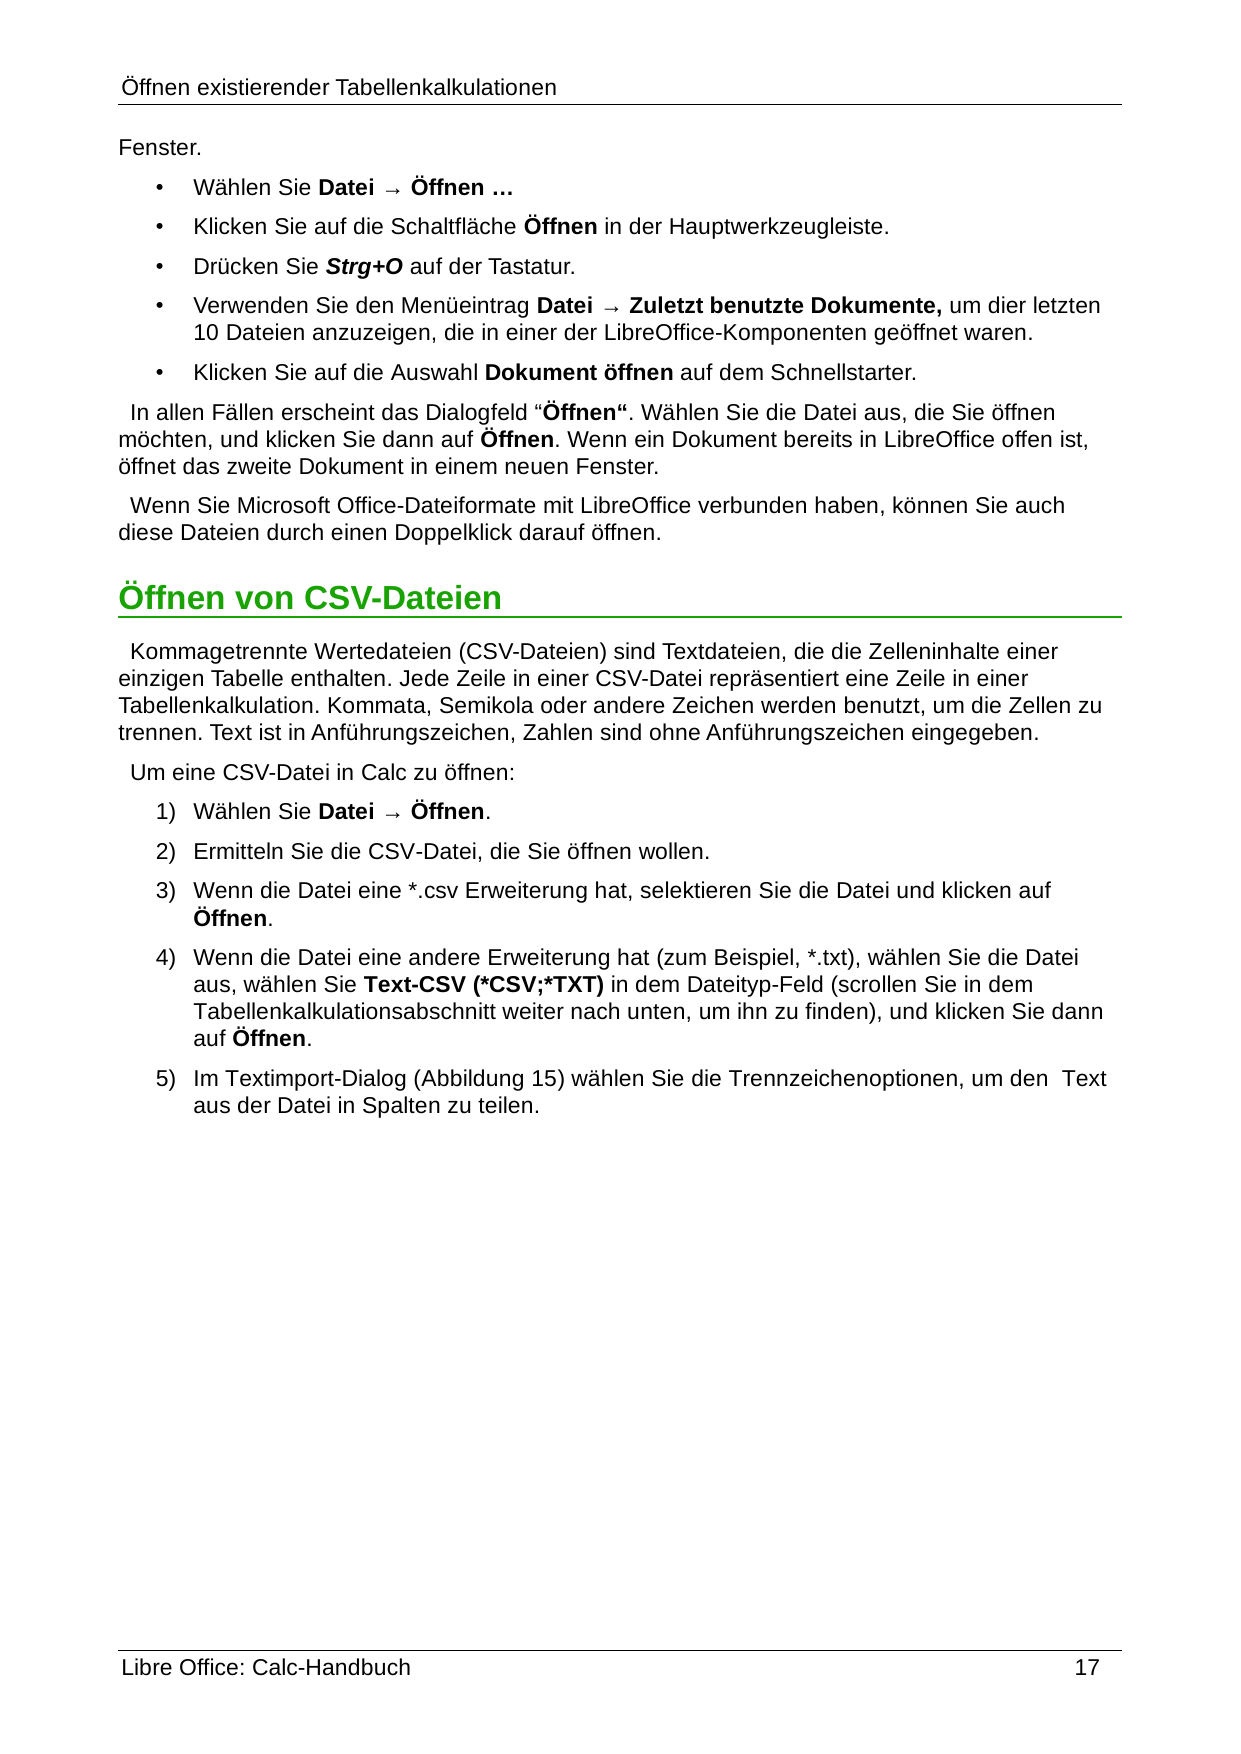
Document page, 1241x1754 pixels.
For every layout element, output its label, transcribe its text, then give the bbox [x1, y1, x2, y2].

text Um eine CSV-Datei in Calc zu öffnen: [118, 758, 1122, 785]
text Kommagetrennte Wertedateien (CSV-Dateien) sind Textdateien, die die Zelleninhalte einer einzigen Tabelle enthalten. Jede Zeile in einer CSV-Datei repräsentiert eine Zeile in einer Tabellenkalkulation. Kommata, Semikola oder andere Zeichen werden benutzt, um die Zellen zu trennen. Text ist in Anführungszeichen, Zahlen sind ohne Anführungszeichen eingegeben. [118, 637, 1122, 746]
subtitle Öffnen von CSV-Dateien [118, 578, 1122, 616]
list Wählen Sie Datei → Öffnen … [156, 173, 1122, 200]
list Wenn die Datei eine andere Erweiterung hat (zum Beispiel, *.txt), wählen Sie die Datei aus, wählen Sie Text-CSV (*CSV;*TXT) in dem Dateityp-Feld (scrollen Sie in dem Tabellenkalkulationsabschnitt weiter nach unten, um ihn zu finden), und klicken Sie dann auf Öffnen. [156, 943, 1122, 1052]
list Wenn die Datei eine *.csv Erweiterung hat, selektieren Sie die Datei und klicken auf Öffnen. [156, 877, 1122, 931]
list Klicken Sie auf die Schaltfläche Öffnen in der Hauptwerkzeugleiste. [156, 212, 1122, 239]
text Fenster. [118, 133, 1122, 160]
list Wählen Sie Datei → Öffnen. [156, 798, 1122, 825]
text In allen Fällen erscheint das Dialogfeld “Öffnen“. Wählen Sie die Datei aus, die Sie öffnen möchten, und klicken Sie dann auf Öffnen. Wenn ein Dokument bereits in LibreOffice offen ist, öffnet das zweite Dokument in einem neuen Fenster. [118, 398, 1122, 479]
list Ermitteln Sie die CSV-Datei, die Sie öffnen wollen. [156, 837, 1122, 864]
list Im Textimport-Dialog (Abbildung 15) wählen Sie die Trennzeichenoptionen, um den Text aus der Datei in Spalten zu teilen. [156, 1064, 1122, 1118]
list Drücken Sie Strg+O auf der Tastatur. [156, 252, 1122, 279]
list Verwenden Sie den Menüeintrag Datei → Zuletzt benutzte Dokumente, um dier letzten 10 Dateien anzuzeigen, die in einer der LibreOffice-Komponenten geöffnet waren. [156, 292, 1122, 346]
text Wenn Sie Microsoft Office-Dateiformate mit LibreOffice verbunden haben, können Sie auch diese Dateien durch einen Doppelklick darauf öffnen. [118, 492, 1122, 546]
list Klicken Sie auf die Auswahl Dokument öffnen auf dem Schnellstarter. [156, 358, 1122, 385]
